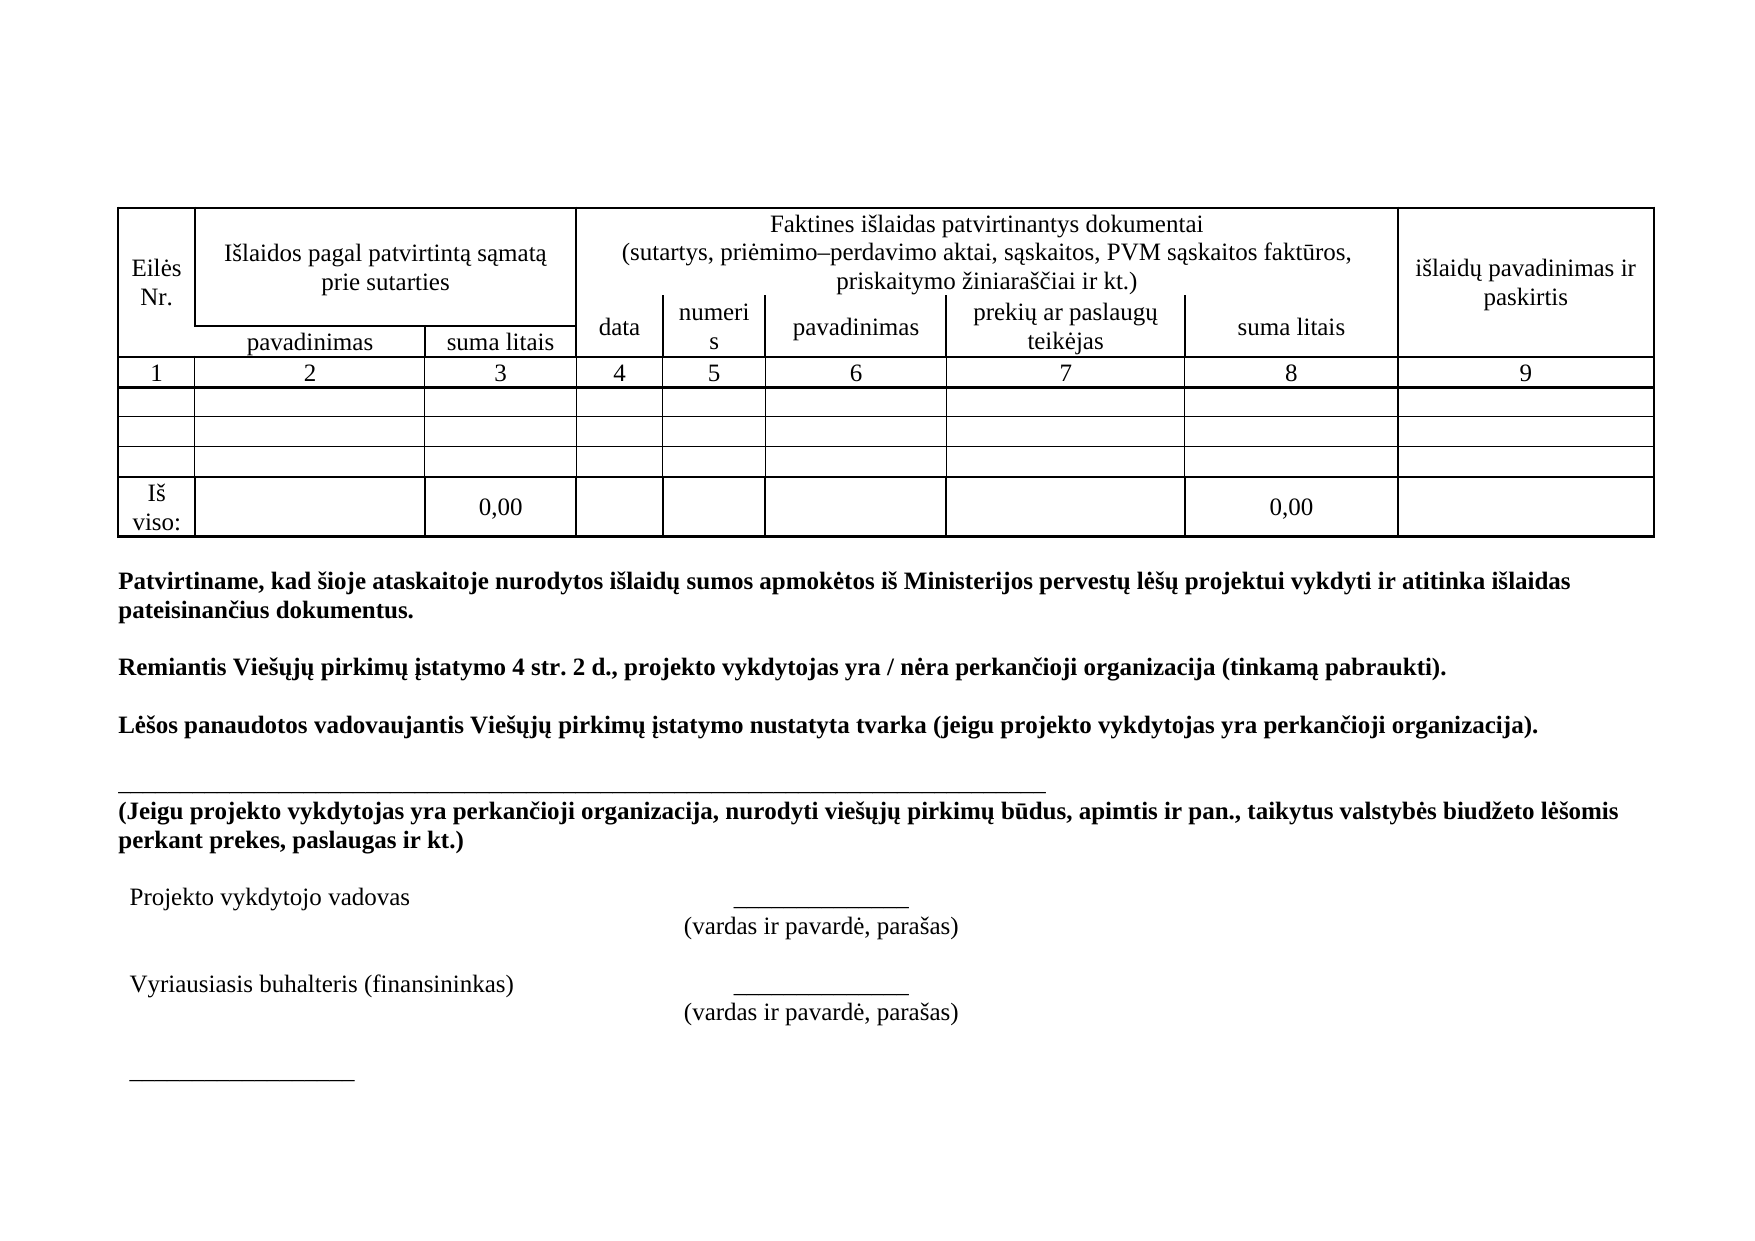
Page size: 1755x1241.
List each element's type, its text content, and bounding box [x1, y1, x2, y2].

table_cell [577, 447, 662, 476]
table_cell [1399, 389, 1653, 416]
text Lėšos panaudotos vadovaujantis Viešųjų pirkimų įstatymo nustatyta tvarka (jeigu projekto vykdytojas yra perkančioji organizacija). [118, 710, 1636, 739]
table_cell numeris [664, 295, 764, 356]
table_header išlaidų pavadinimas ir paskirtis [1399, 209, 1653, 356]
table_header Vyriausiasis buhalteris (finansininkas) [118, 969, 579, 1026]
table_cell [119, 447, 194, 476]
table_cell 0,00 [1186, 478, 1397, 535]
table_cell pavadinimas [766, 295, 945, 356]
table_cell [425, 389, 576, 416]
text Patvirtiname, kad šioje ataskaitoje nurodytos išlaidų sumos apmokėtos iš Ministerijos pervestų lėšų projektui vykdyti ir atitinka išlaidas pateisinančius dokumentus. [118, 566, 1636, 624]
table_cell [1399, 478, 1653, 535]
table_cell [195, 447, 424, 476]
table_cell 7 [947, 358, 1184, 386]
table_cell suma litais [426, 327, 575, 356]
table_cell [947, 389, 1184, 416]
table_cell [577, 478, 662, 535]
table_cell [195, 417, 424, 446]
table_cell [766, 417, 946, 446]
table_cell 3 [425, 358, 576, 386]
table_cell [766, 389, 946, 416]
table_cell 4 [577, 358, 662, 386]
table_cell [577, 417, 662, 446]
table_cell 8 [1185, 358, 1397, 386]
table_cell 2 [195, 358, 424, 386]
text _ [118, 767, 1636, 796]
table_cell [1399, 417, 1653, 446]
table_cell [119, 417, 194, 446]
table_cell [947, 417, 1184, 446]
table_header [579, 1055, 1063, 1084]
table_cell pavadinimas [195, 327, 424, 356]
table_cell [195, 389, 424, 416]
table_cell 0,00 [426, 478, 575, 535]
table_header __________________ [118, 1055, 579, 1084]
table_cell [663, 389, 765, 416]
table_cell [1399, 447, 1653, 476]
table_cell [425, 417, 576, 446]
table_cell suma litais [1186, 295, 1397, 356]
table_cell 9 [1399, 358, 1653, 386]
table_header Išlaidos pagal patvirtintą sąmatą prie sutarties [196, 209, 575, 325]
table_header ______________ (vardas ir pavardė, parašas) [579, 883, 1063, 940]
table_cell 1 [119, 358, 194, 386]
table_cell [766, 478, 945, 535]
table_cell [1185, 389, 1397, 416]
table_cell [663, 447, 765, 476]
table_cell Iš viso: [119, 478, 194, 535]
table_cell [425, 447, 576, 476]
table_header Faktines išlaidas patvirtinantys dokumentai (sutartys, priėmimo–perdavimo aktai, sąskaitos, PVM sąskaitos faktūros, priskaitymo žiniaraščiai ir kt.) [577, 209, 1397, 295]
table_cell [1185, 447, 1397, 476]
table_cell 6 [766, 358, 946, 386]
table_cell [947, 447, 1184, 476]
table_cell 5 [663, 358, 765, 386]
table_cell [766, 447, 946, 476]
table_cell [119, 389, 194, 416]
table_cell [577, 389, 662, 416]
table_cell [1185, 417, 1397, 446]
table_cell data [577, 295, 662, 356]
text (Jeigu projekto vykdytojas yra perkančioji organizacija, nurodyti viešųjų pirkimų būdus, apimtis ir pan., taikytus valstybės biudžeto lėšomis perkant prekes, paslaugas ir kt.) [118, 796, 1636, 854]
table_cell [664, 478, 764, 535]
table_header ______________ (vardas ir pavardė, parašas) [579, 969, 1063, 1026]
text Remiantis Viešųjų pirkimų įstatymo 4 str. 2 d., projekto vykdytojas yra / nėra perkančioji organizacija (tinkamą pabraukti). [118, 652, 1636, 681]
table_header Eilės Nr. [119, 209, 195, 356]
table_cell [196, 478, 424, 535]
table_cell [663, 417, 765, 446]
table_cell [947, 478, 1184, 535]
table_cell prekių ar paslaugų teikėjas [947, 295, 1184, 356]
table_header Projekto vykdytojo vadovas [118, 883, 579, 940]
